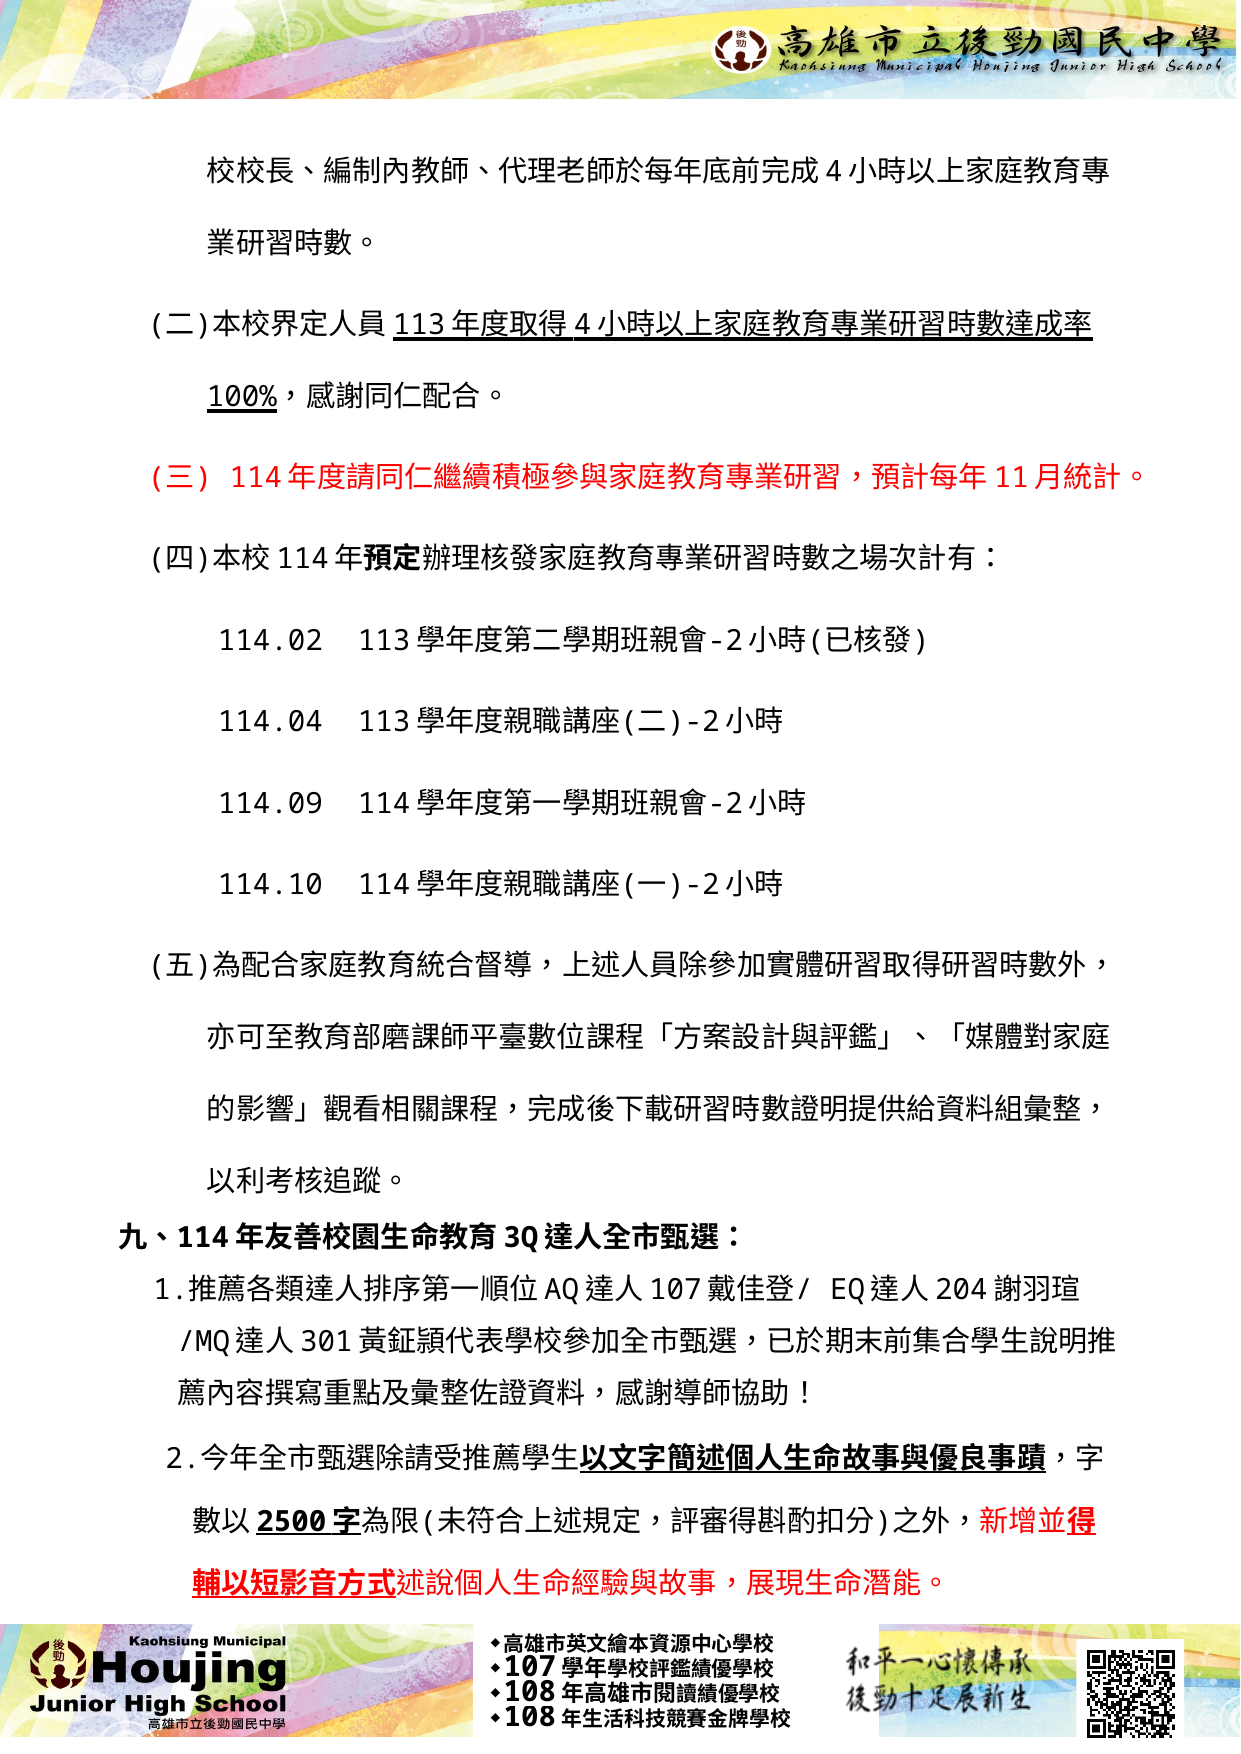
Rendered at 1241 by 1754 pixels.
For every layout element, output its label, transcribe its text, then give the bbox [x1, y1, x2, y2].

text 114.02 113學年度第二學期班親會-2小時(已核發) [148, 596, 1122, 658]
text 九、114年友善校園生命教育3Q達人全市甄選： [118, 1206, 1120, 1258]
text (三) 114年度請同仁繼續積極參與家庭教育專業研習，預計每年11月統計。 [148, 433, 1122, 496]
text (五)為配合家庭教育統合督導，上述人員除參加實體研習取得研習時數外，亦可至教育部磨課師平臺數位課程「方案設計與評鑑」、「媒體對家庭的影響」觀看相關課程，完成後下載研習時數證明提供給資料組彙整，以利考核追蹤。 [148, 921, 1122, 1199]
text 1.推薦各類達人排序第一順位AQ達人107戴佳登/ EQ達人204謝羽瑄 /MQ達人301黃鉦頴代表學校參加全市甄選，已於期末前集合學生說明推薦內容撰寫重點及彙整佐證資料，感謝導師協助！ [118, 1258, 1120, 1414]
text 114.10 114學年度親職講座(一)-2小時 [148, 840, 1122, 903]
text 2.今年全市甄選除請受推薦學生以文字簡述個人生命故事與優良事蹟，字數以2500字為限(未符合上述規定，評審得斟酌扣分)之外，新增並得輔以短影音方式述說個人生命經驗與故事，展現生命潛能。 [148, 1414, 1122, 1602]
text 114.04 113學年度親職講座(二)-2小時 [148, 677, 1122, 740]
text (二)本校界定人員113年度取得4小時以上家庭教育專業研習時數達成率100%，感謝同仁配合。 [148, 280, 1122, 414]
text (四)本校114年預定辦理核發家庭教育專業研習時數之場次計有： [148, 515, 1122, 577]
text 114.09 114學年度第一學期班親會-2小時 [148, 759, 1122, 821]
text 校校長、編制內教師、代理老師於每年底前完成4小時以上家庭教育專業研習時數。 [148, 127, 1122, 261]
